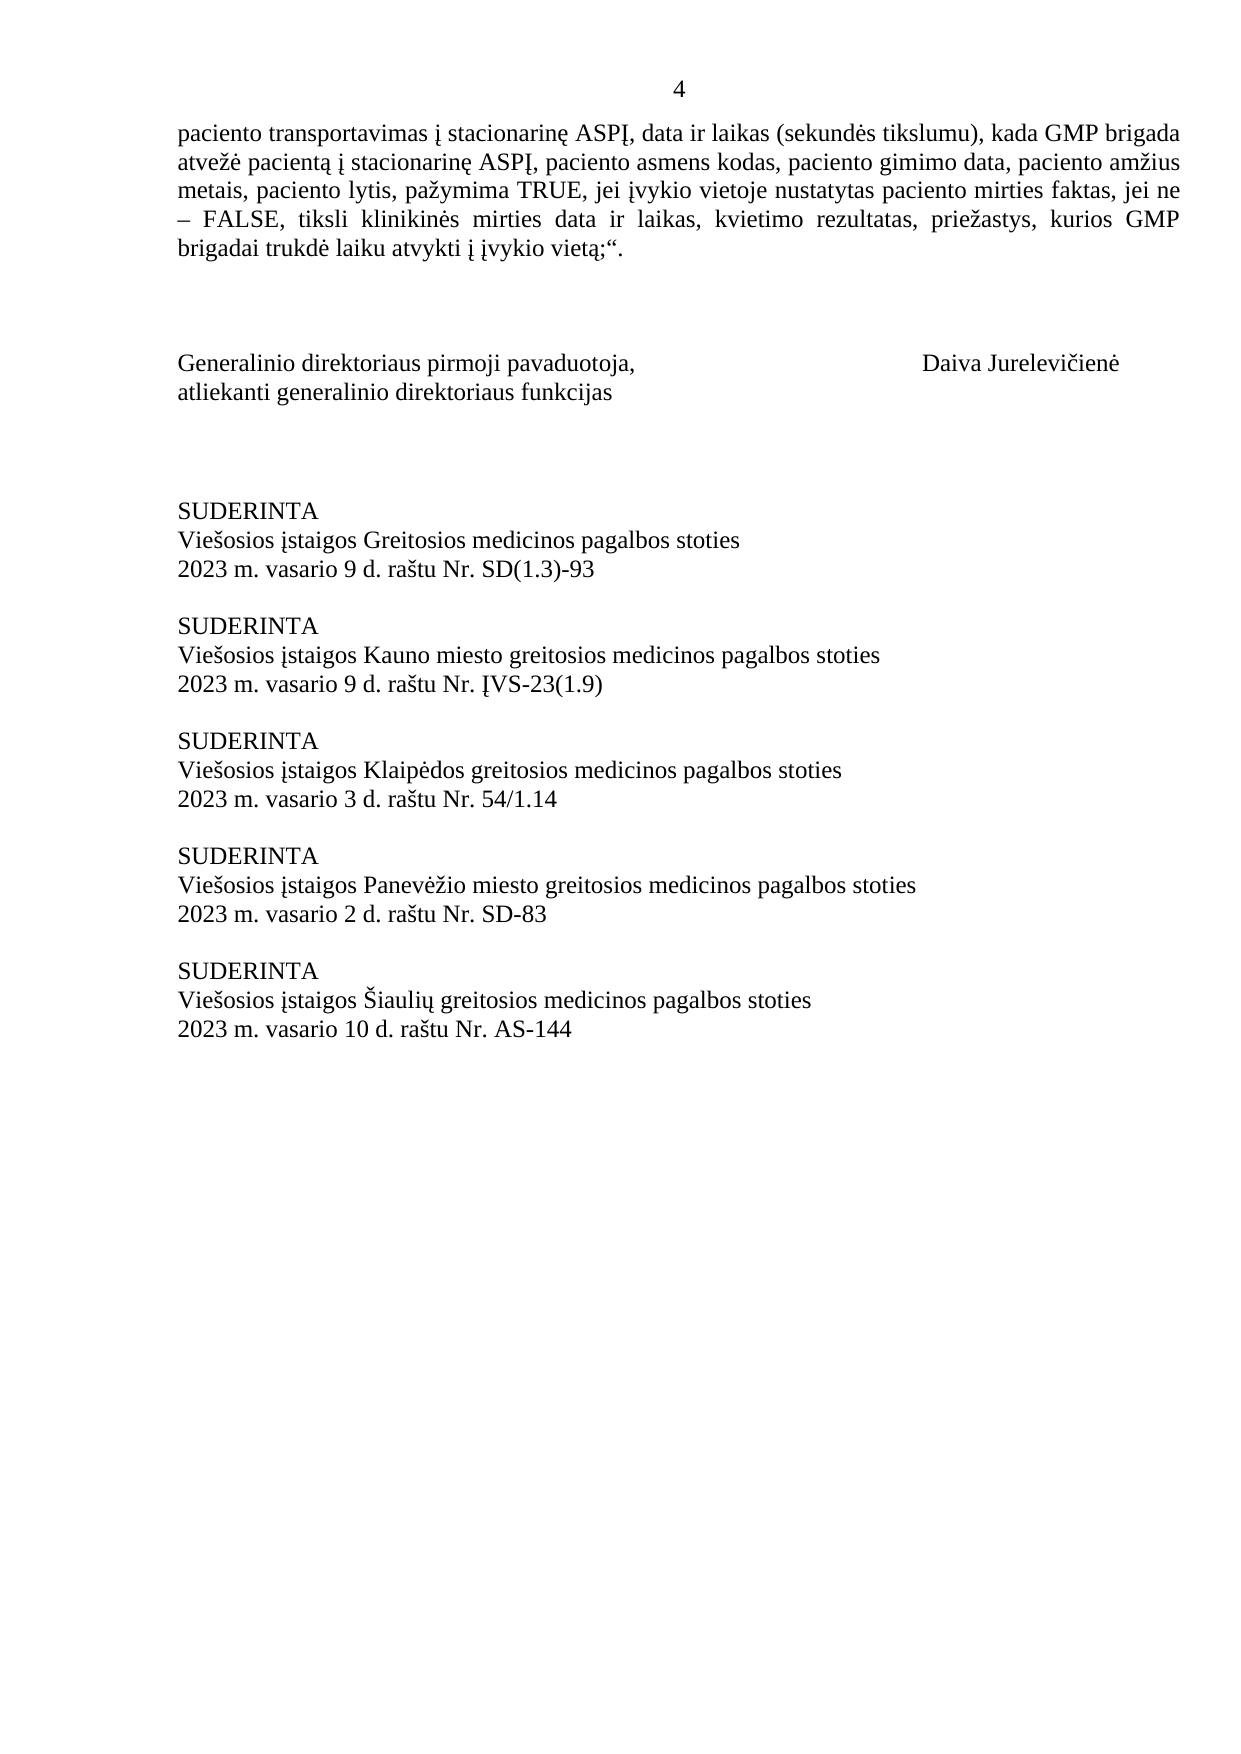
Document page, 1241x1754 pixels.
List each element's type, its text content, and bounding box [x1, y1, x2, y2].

text Viešosios įstaigos Panevėžio miesto greitosios medicinos pagalbos stoties [177, 870, 1181, 899]
text Viešosios įstaigos Greitosios medicinos pagalbos stoties [177, 525, 1181, 554]
text 2023 m. vasario 2 d. raštu Nr. SD-83 [177, 899, 1181, 927]
text paciento transportavimas į stacionarinę ASPĮ, data ir laikas (sekundės tikslumu), kada GMP brigada atvežė pacientą į stacionarinę ASPĮ, paciento asmens kodas, paciento gimimo data, paciento amžius metais, paciento lytis, pažymima TRUE, jei įvykio vietoje nustatytas paciento mirties faktas, jei ne – FALSE, tiksli klinikinės mirties data ir laikas, kvietimo rezultatas, priežastys, kurios GMP brigadai trukdė laiku atvykti į įvykio vietą;“. [177, 118, 1181, 262]
table_header [177, 434, 679, 467]
text Viešosios įstaigos Šiaulių greitosios medicinos pagalbos stoties [177, 985, 1181, 1014]
text Viešosios įstaigos Klaipėdos greitosios medicinos pagalbos stoties [177, 755, 1181, 784]
text Viešosios įstaigos Kauno miesto greitosios medicinos pagalbos stoties [177, 640, 1181, 669]
text Generalinio direktoriaus pirmoji pavaduotoja, Daiva Jurelevičienė [177, 348, 1181, 377]
text SUDERINTA [177, 841, 1181, 870]
text 2023 m. vasario 9 d. raštu Nr. SD(1.3)-93 [177, 554, 1181, 582]
text SUDERINTA [177, 496, 1181, 525]
text 2023 m. vasario 3 d. raštu Nr. 54/1.14 [177, 784, 1181, 812]
table_header [679, 434, 1167, 467]
text atliekanti generalinio direktoriaus funkcijas [177, 377, 1181, 406]
text SUDERINTA [177, 956, 1181, 985]
text SUDERINTA [177, 726, 1181, 755]
text SUDERINTA [177, 611, 1181, 640]
text 2023 m. vasario 9 d. raštu Nr. ĮVS-23(1.9) [177, 669, 1181, 697]
text 2023 m. vasario 10 d. raštu Nr. AS-144 [177, 1014, 1181, 1042]
